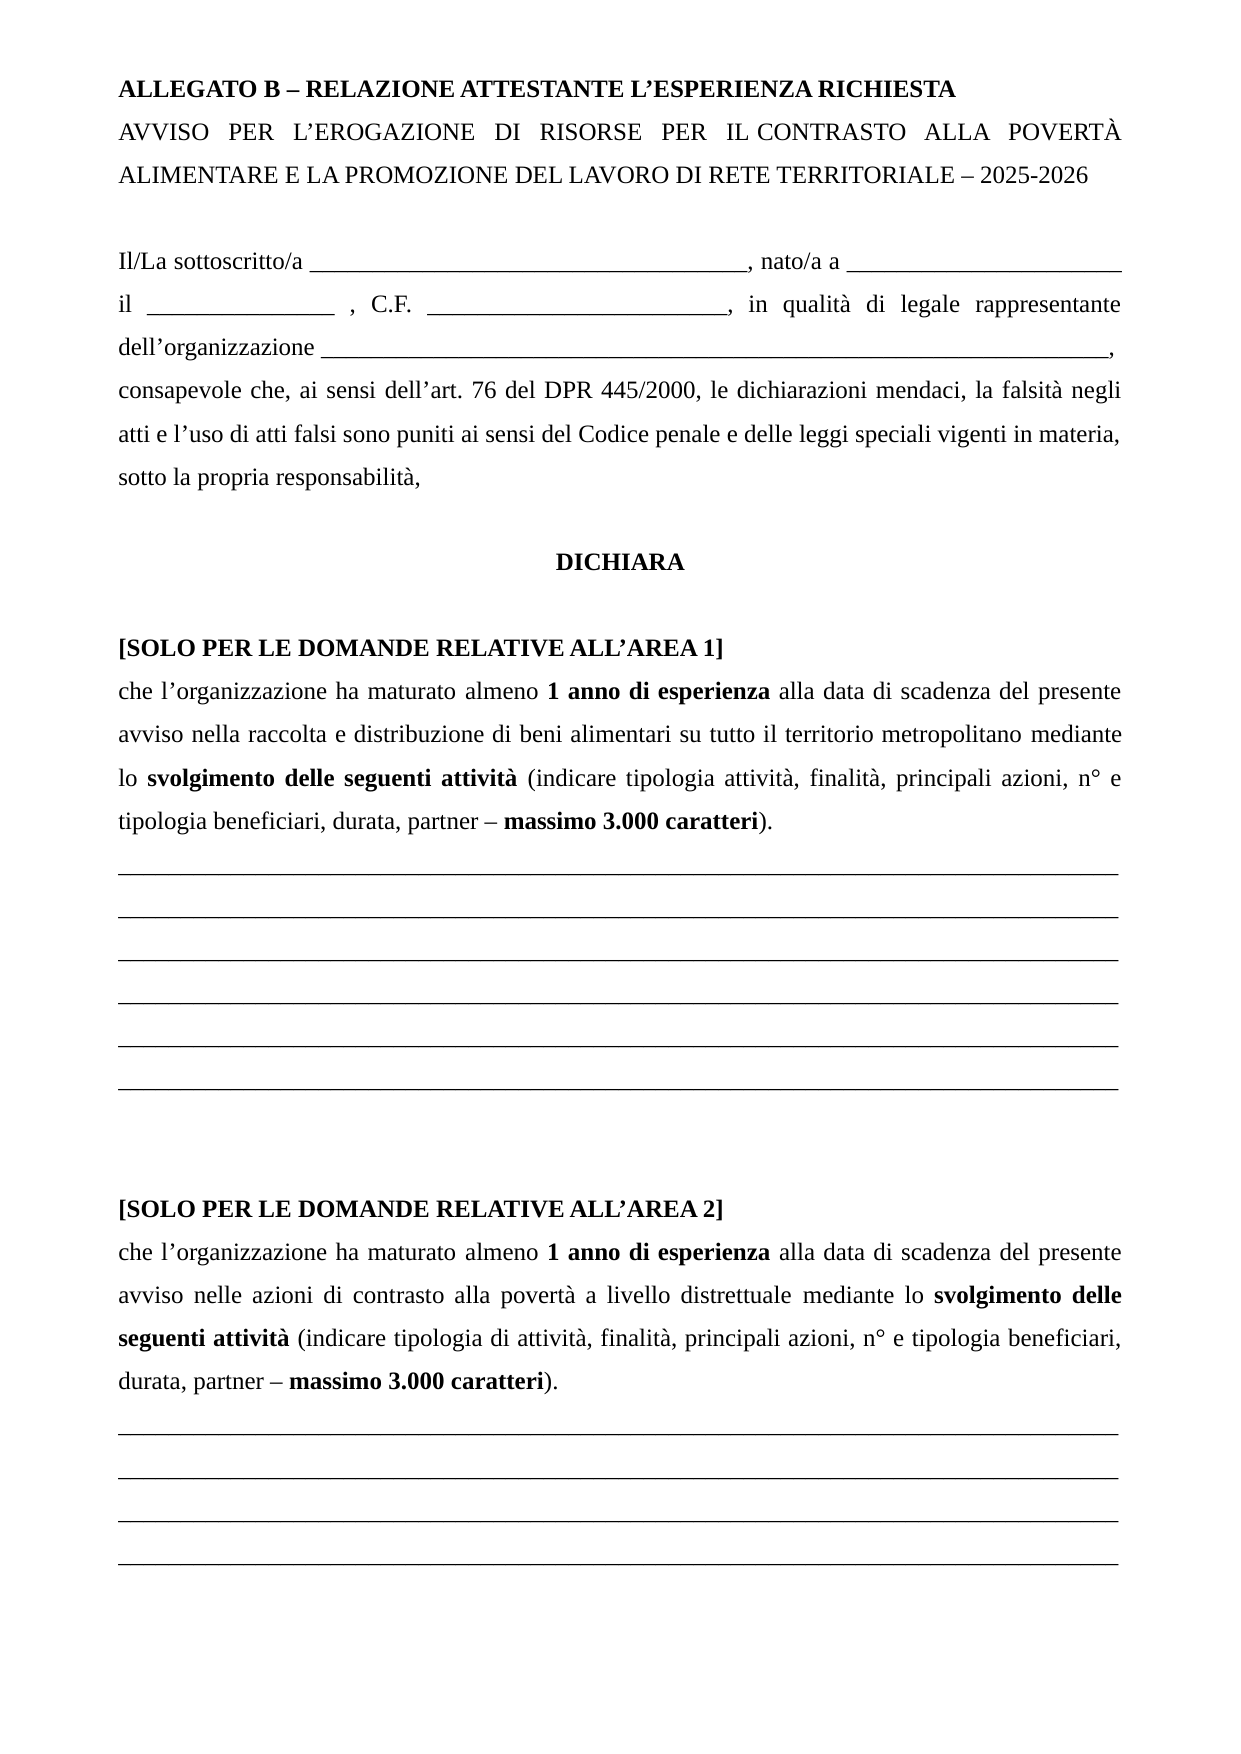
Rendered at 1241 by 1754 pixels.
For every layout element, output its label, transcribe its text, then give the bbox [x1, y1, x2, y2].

text consapevole che, ai sensi dell’art. 76 del DPR 445/2000, le dichiarazioni mendaci, la falsità negli atti e l’uso di atti falsi sono puniti ai sensi del Codice penale e delle leggi speciali vigenti in materia, sotto la propria responsabilità, [118, 376, 1122, 491]
text Il/La sottoscritto/a ___________________________________, nato/a a ______________________ il _______________ , C.F. ________________________, in qualità di legale rappresentante dell’organizzazione _______________________________________________________________, [118, 246, 1122, 361]
text ALLEGATO B – RELAZIONE ATTESTANTE L’ESPERIENZA RICHIESTA [118, 74, 1122, 102]
text ________________________________________________________________________________________________________________________________________________________________________________________________________________________________________________________________________________________________________________________________ [118, 1409, 1122, 1568]
text AVVISO PER L’EROGAZIONE DI RISORSE PER IL CONTRASTO ALLA POVERTÀ ALIMENTARE E LA PROMOZIONE DEL LAVORO DI RETE TERRITORIALE – 2025-2026 [118, 117, 1122, 189]
text ________________________________________________________________________________________________________________________________________________________________________________________________________________________________________________________________________________________________________________________________________________________________________________________________________________________________________________________________________________________________ [118, 849, 1122, 1093]
text [SOLO PER LE DOMANDE RELATIVE ALL’AREA 2] [118, 1194, 1122, 1223]
text [SOLO PER LE DOMANDE RELATIVE ALL’AREA 1] [118, 633, 1122, 662]
text che l’organizzazione ha maturato almeno 1 anno di esperienza alla data di scadenza del presente avviso nella raccolta e distribuzione di beni alimentari su tutto il territorio metropolitano mediante lo svolgimento delle seguenti attività (indicare tipologia attività, finalità, principali azioni, n° e tipologia beneficiari, durata, partner – massimo 3.000 caratteri). [118, 676, 1122, 834]
text che l’organizzazione ha maturato almeno 1 anno di esperienza alla data di scadenza del presente avviso nelle azioni di contrasto alla povertà a livello distrettuale mediante lo svolgimento delle seguenti attività (indicare tipologia di attività, finalità, principali azioni, n° e tipologia beneficiari, durata, partner – massimo 3.000 caratteri). [118, 1237, 1122, 1395]
text DICHIARA [118, 547, 1122, 576]
